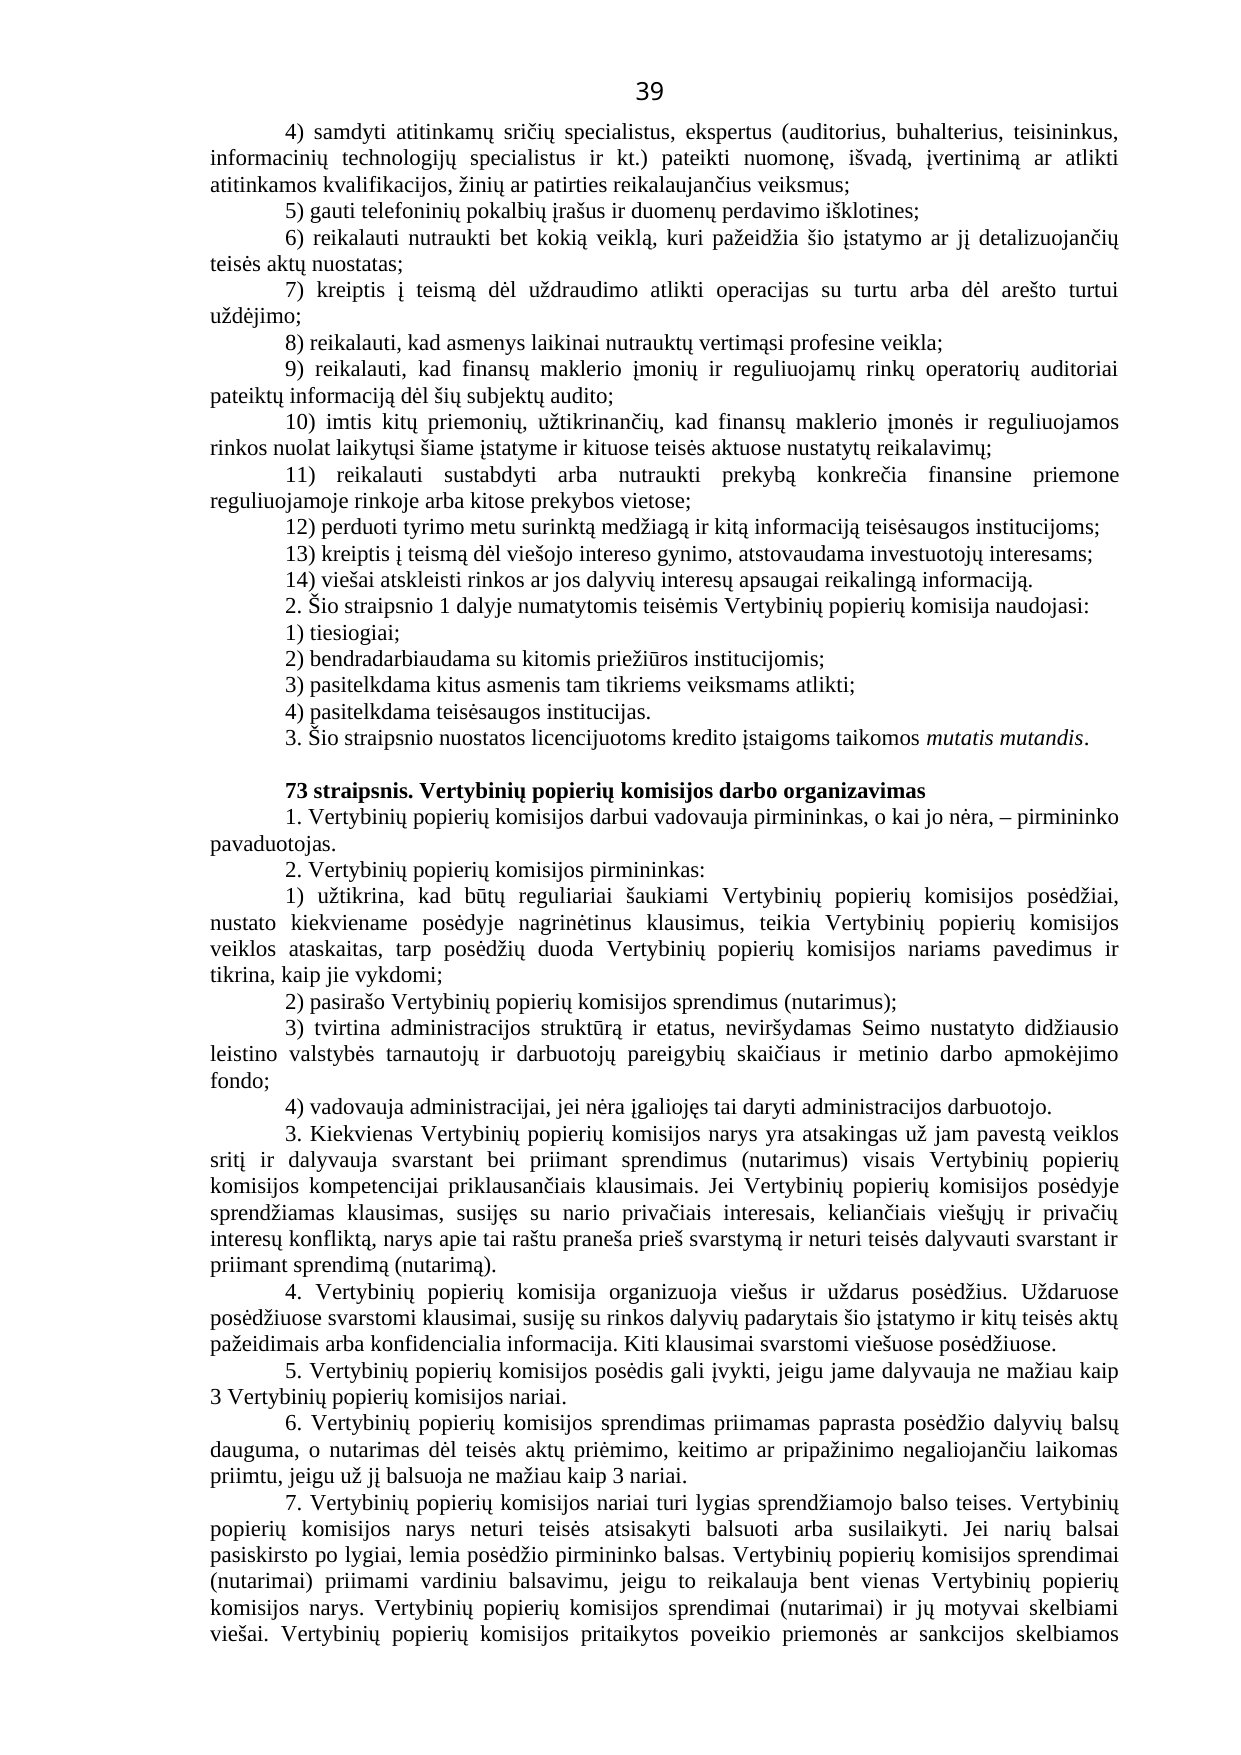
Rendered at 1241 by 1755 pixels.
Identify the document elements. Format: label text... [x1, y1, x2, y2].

text 8) reikalauti, kad asmenys laikinai nutrauktų vertimąsi profesine veikla; [210, 329, 1120, 355]
text 3. Šio straipsnio nuostatos licencijuotoms kredito įstaigoms taikomos mutatis mutandis. [210, 724, 1120, 751]
text 2) pasirašo Vertybinių popierių komisijos sprendimus (nutarimus); [210, 988, 1120, 1014]
text 7. Vertybinių popierių komisijos nariai turi lygias sprendžiamojo balso teises. Vertybinių popierių komisijos narys neturi teisės atsisakyti balsuoti arba susilaikyti. Jei narių balsai pasiskirsto po lygiai, lemia posėdžio pirmininko balsas. Vertybinių popierių komisijos sprendimai (nutarimai) priimami vardiniu balsavimu, jeigu to reikalauja bent vienas Vertybinių popierių komisijos narys. Vertybinių popierių komisijos sprendimai (nutarimai) ir jų motyvai skelbiami viešai. Vertybinių popierių komisijos pritaikytos poveikio priemonės ar sankcijos skelbiamos [210, 1488, 1120, 1647]
text 2) bendradarbiaudama su kitomis priežiūros institucijomis; [210, 645, 1120, 672]
text 10) imtis kitų priemonių, užtikrinančių, kad finansų maklerio įmonės ir reguliuojamos rinkos nuolat laikytųsi šiame įstatyme ir kituose teisės aktuose nustatytų reikalavimų; [210, 408, 1120, 461]
text 4) vadovauja administracijai, jei nėra įgaliojęs tai daryti administracijos darbuotojo. [210, 1093, 1120, 1119]
text 1) tiesiogiai; [210, 619, 1120, 645]
text 5. Vertybinių popierių komisijos posėdis gali įvykti, jeigu jame dalyvauja ne mažiau kaip 3 Vertybinių popierių komisijos nariai. [210, 1357, 1120, 1409]
text 5) gauti telefoninių pokalbių įrašus ir duomenų perdavimo išklotines; [210, 197, 1120, 223]
text 1) užtikrina, kad būtų reguliariai šaukiami Vertybinių popierių komisijos posėdžiai, nustato kiekviename posėdyje nagrinėtinus klausimus, teikia Vertybinių popierių komisijos veiklos ataskaitas, tarp posėdžių duoda Vertybinių popierių komisijos nariams pavedimus ir tikrina, kaip jie vykdomi; [210, 882, 1120, 988]
text 13) kreiptis į teismą dėl viešojo intereso gynimo, atstovaudama investuotojų interesams; [210, 540, 1120, 566]
text 6. Vertybinių popierių komisijos sprendimas priimamas paprasta posėdžio dalyvių balsų dauguma, o nutarimas dėl teisės aktų priėmimo, keitimo ar pripažinimo negaliojančiu laikomas priimtu, jeigu už jį balsuoja ne mažiau kaip 3 nariai. [210, 1409, 1120, 1488]
text 3) pasitelkdama kitus asmenis tam tikriems veiksmams atlikti; [210, 672, 1120, 698]
text 2. Vertybinių popierių komisijos pirmininkas: [210, 856, 1120, 882]
text 4) samdyti atitinkamų sričių specialistus, ekspertus (auditorius, buhalterius, teisininkus, informacinių technologijų specialistus ir kt.) pateikti nuomonę, išvadą, įvertinimą ar atlikti atitinkamos kvalifikacijos, žinių ar patirties reikalaujančius veiksmus; [210, 118, 1120, 197]
text 9) reikalauti, kad finansų maklerio įmonių ir reguliuojamų rinkų operatorių auditoriai pateiktų informaciją dėl šių subjektų audito; [210, 355, 1120, 408]
text 14) viešai atskleisti rinkos ar jos dalyvių interesų apsaugai reikalingą informaciją. [210, 566, 1120, 592]
text 3) tvirtina administracijos struktūrą ir etatus, neviršydamas Seimo nustatyto didžiausio leistino valstybės tarnautojų ir darbuotojų pareigybių skaičiaus ir metinio darbo apmokėjimo fondo; [210, 1014, 1120, 1093]
text 1. Vertybinių popierių komisijos darbui vadovauja pirmininkas, o kai jo nėra, – pirmininko pavaduotojas. [210, 803, 1120, 856]
text 11) reikalauti sustabdyti arba nutraukti prekybą konkrečia finansine priemone reguliuojamoje rinkoje arba kitose prekybos vietose; [210, 461, 1120, 513]
text 6) reikalauti nutraukti bet kokią veiklą, kuri pažeidžia šio įstatymo ar jį detalizuojančių teisės aktų nuostatas; [210, 223, 1120, 276]
text 73 straipsnis. Vertybinių popierių komisijos darbo organizavimas [210, 777, 1120, 803]
text 3. Kiekvienas Vertybinių popierių komisijos narys yra atsakingas už jam pavestą veiklos sritį ir dalyvauja svarstant bei priimant sprendimus (nutarimus) visais Vertybinių popierių komisijos kompetencijai priklausančiais klausimais. Jei Vertybinių popierių komisijos posėdyje sprendžiamas klausimas, susijęs su nario privačiais interesais, keliančiais viešųjų ir privačių interesų konfliktą, narys apie tai raštu praneša prieš svarstymą ir neturi teisės dalyvauti svarstant ir priimant sprendimą (nutarimą). [210, 1119, 1120, 1278]
text 12) perduoti tyrimo metu surinktą medžiagą ir kitą informaciją teisėsaugos institucijoms; [210, 513, 1120, 540]
text 4. Vertybinių popierių komisija organizuoja viešus ir uždarus posėdžius. Uždaruose posėdžiuose svarstomi klausimai, susiję su rinkos dalyvių padarytais šio įstatymo ir kitų teisės aktų pažeidimais arba konfidencialia informacija. Kiti klausimai svarstomi viešuose posėdžiuose. [210, 1278, 1120, 1357]
text 7) kreiptis į teismą dėl uždraudimo atlikti operacijas su turtu arba dėl arešto turtui uždėjimo; [210, 276, 1120, 329]
text 4) pasitelkdama teisėsaugos institucijas. [210, 698, 1120, 724]
text 2. Šio straipsnio 1 dalyje numatytomis teisėmis Vertybinių popierių komisija naudojasi: [210, 592, 1120, 619]
